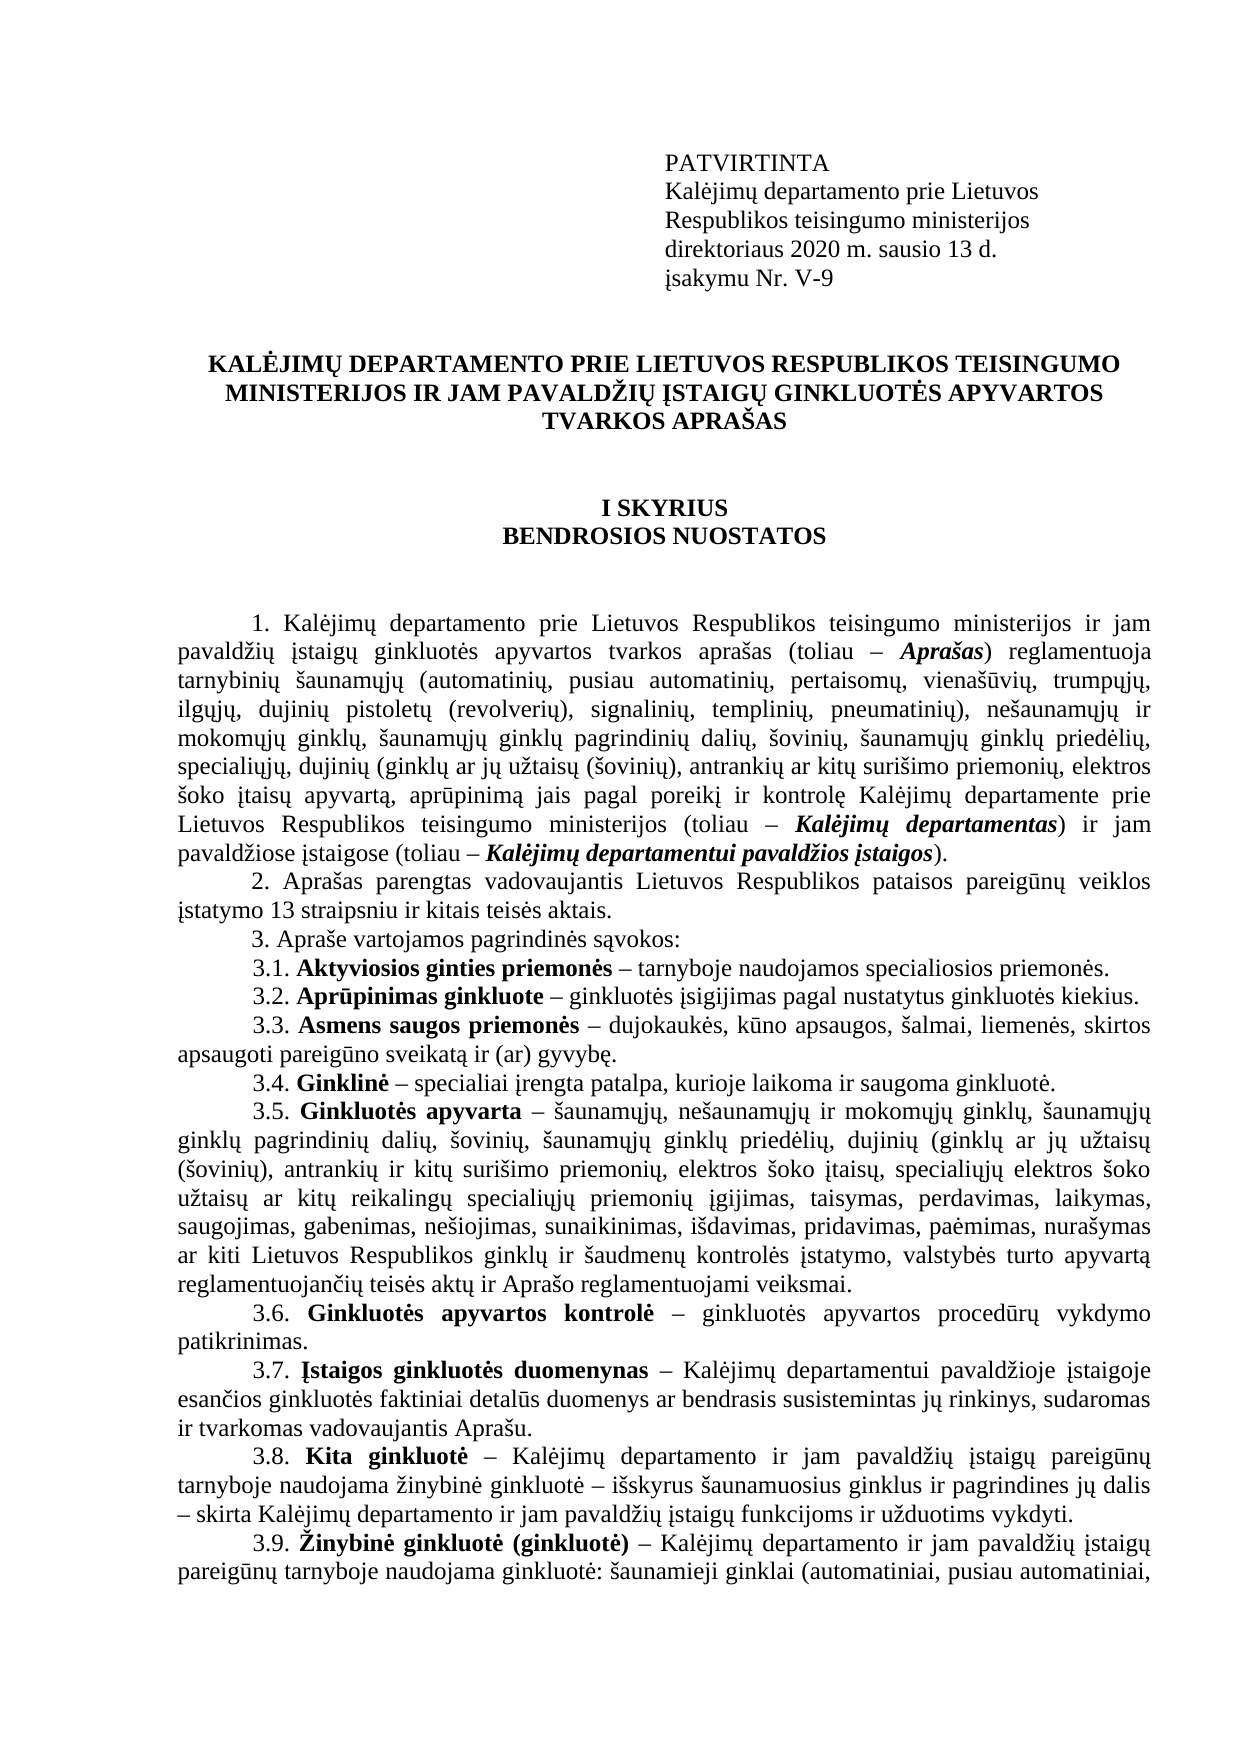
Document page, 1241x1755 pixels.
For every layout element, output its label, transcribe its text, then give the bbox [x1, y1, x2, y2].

text 3.9. Žinybinė ginkluotė (ginkluotė) – Kalėjimų departamento ir jam pavaldžių įstaigų pareigūnų tarnyboje naudojama ginkluotė: šaunamieji ginklai (automatiniai, pusiau automatiniai, [177, 1528, 1152, 1585]
text 3.1. Aktyviosios ginties priemonės – tarnyboje naudojamos specialiosios priemonės. [177, 953, 1152, 981]
text 3.8. Kita ginkluotė – Kalėjimų departamento ir jam pavaldžių įstaigų pareigūnų tarnyboje naudojama žinybinė ginkluotė – išskyrus šaunamuosius ginklus ir pagrindines jų dalis – skirta Kalėjimų departamento ir jam pavaldžių įstaigų funkcijoms ir užduotims vykdyti. [177, 1441, 1152, 1528]
text 3.6. Ginkluotės apyvartos kontrolė – ginkluotės apyvartos procedūrų vykdymo patikrinimas. [177, 1298, 1152, 1355]
text direktoriaus 2020 m. sausio 13 d. [664, 234, 1152, 263]
text 2. Aprašas parengtas vadovaujantis Lietuvos Respublikos pataisos pareigūnų veiklos įstatymo 13 straipsniu ir kitais teisės aktais. [177, 866, 1152, 924]
text BENDROSIOS NUOSTATOS [177, 521, 1152, 550]
text 3.3. Asmens saugos priemonės – dujokaukės, kūno apsaugos, šalmai, liemenės, skirtos apsaugoti pareigūno sveikatą ir (ar) gyvybę. [177, 1010, 1152, 1068]
text 3.7. Įstaigos ginkluotės duomenynas – Kalėjimų departamentui pavaldžioje įstaigoje esančios ginkluotės faktiniai detalūs duomenys ar bendrasis susistemintas jų rinkinys, sudaromas ir tvarkomas vadovaujantis Aprašu. [177, 1355, 1152, 1441]
text 3. Apraše vartojamos pagrindinės sąvokos: [177, 924, 1152, 953]
text 3.5. Ginkluotės apyvarta – šaunamųjų, nešaunamųjų ir mokomųjų ginklų, šaunamųjų ginklų pagrindinių dalių, šovinių, šaunamųjų ginklų priedėlių, dujinių (ginklų ar jų užtaisų (šovinių), antrankių ir kitų surišimo priemonių, elektros šoko įtaisų, specialiųjų elektros šoko užtaisų ar kitų reikalingų specialiųjų priemonių įgijimas, taisymas, perdavimas, laikymas, saugojimas, gabenimas, nešiojimas, sunaikinimas, išdavimas, pridavimas, paėmimas, nurašymas ar kiti Lietuvos Respublikos ginklų ir šaudmenų kontrolės įstatymo, valstybės turto apyvartą reglamentuojančių teisės aktų ir Aprašo reglamentuojami veiksmai. [177, 1096, 1152, 1298]
text PATVIRTINTA [664, 148, 1152, 176]
text Kalėjimų departamento prie Lietuvos [664, 176, 1152, 205]
text I SKYRIUS [177, 493, 1152, 521]
text KALĖJIMŲ DEPARTAMENTO PRIE LIETUVOS RESPUBLIKOS TEISINGUMO MINISTERIJOS IR JAM PAVALDŽIŲ ĮSTAIGŲ GINKLUOTĖS APYVARTOS TVARKOS APRAŠAS [177, 349, 1152, 435]
text Respublikos teisingumo ministerijos [664, 205, 1152, 234]
text įsakymu Nr. V-9 [664, 263, 1152, 291]
text 3.4. Ginklinė – specialiai įrengta patalpa, kurioje laikoma ir saugoma ginkluotė. [177, 1068, 1152, 1096]
text 1. Kalėjimų departamento prie Lietuvos Respublikos teisingumo ministerijos ir jam pavaldžių įstaigų ginkluotės apyvartos tvarkos aprašas (toliau – Aprašas) reglamentuoja tarnybinių šaunamųjų (automatinių, pusiau automatinių, pertaisomų, vienašūvių, trumpųjų, ilgųjų, dujinių pistoletų (revolverių), signalinių, templinių, pneumatinių), nešaunamųjų ir mokomųjų ginklų, šaunamųjų ginklų pagrindinių dalių, šovinių, šaunamųjų ginklų priedėlių, specialiųjų, dujinių (ginklų ar jų užtaisų (šovinių), antrankių ar kitų surišimo priemonių, elektros šoko įtaisų apyvartą, aprūpinimą jais pagal poreikį ir kontrolę Kalėjimų departamente prie Lietuvos Respublikos teisingumo ministerijos (toliau – Kalėjimų departamentas) ir jam pavaldžiose įstaigose (toliau – Kalėjimų departamentui pavaldžios įstaigos). [177, 608, 1152, 866]
text 3.2. Aprūpinimas ginkluote – ginkluotės įsigijimas pagal nustatytus ginkluotės kiekius. [177, 981, 1152, 1010]
